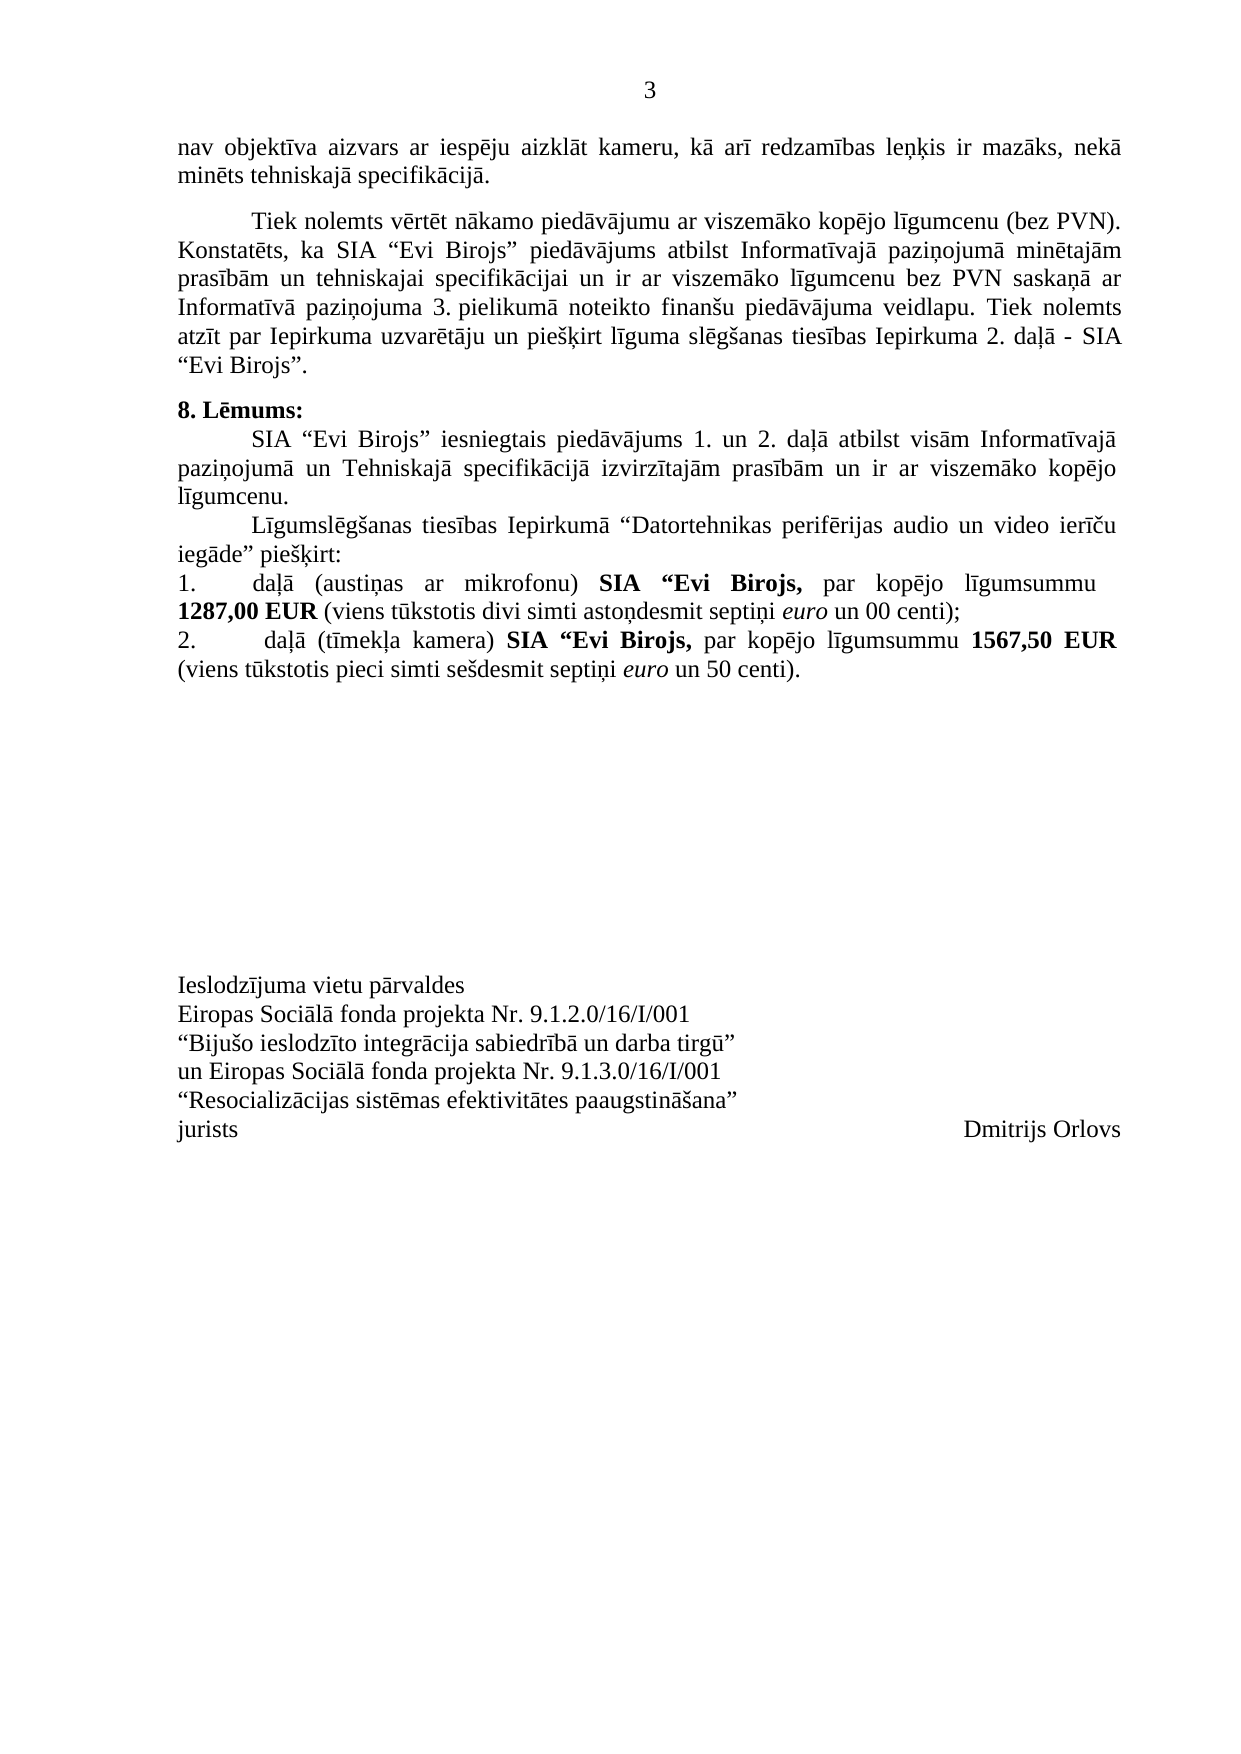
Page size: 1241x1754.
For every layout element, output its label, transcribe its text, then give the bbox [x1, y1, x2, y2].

text 8. Lēmums: [177, 395, 1117, 424]
list daļā (tīmekļa kamera) SIA “Evi Birojs, par kopējo līgumsummu 1567,50 EUR (viens tūkstotis pieci simti sešdesmit septiņi euro un 50 centi). [177, 625, 1117, 683]
text SIA “Evi Birojs” iesniegtais piedāvājums 1. un 2. daļā atbilst visām Informatīvajā paziņojumā un Tehniskajā specifikācijā izvirzītajām prasībām un ir ar viszemāko kopējo līgumcenu. [177, 424, 1117, 510]
text “Resocializācijas sistēmas efektivitātes paaugstināšana” jurists Dmitrijs Orlovs [177, 1085, 1122, 1143]
text nav objektīva aizvars ar iespēju aizklāt kameru, kā arī redzamības leņķis ir mazāks, nekā minēts tehniskajā specifikācijā. [177, 132, 1122, 189]
text Tiek nolemts vērtēt nākamo piedāvājumu ar viszemāko kopējo līgumcenu (bez PVN). Konstatēts, ka SIA “Evi Birojs” piedāvājums atbilst Informatīvajā paziņojumā minētajām prasībām un tehniskajai specifikācijai un ir ar viszemāko līgumcenu bez PVN saskaņā ar Informatīvā paziņojuma 3. pielikumā noteikto finanšu piedāvājuma veidlapu. Tiek nolemts atzīt par Iepirkuma uzvarētāju un piešķirt līguma slēgšanas tiesības Iepirkuma 2. daļā - SIA “Evi Birojs”. [177, 206, 1122, 378]
text Līgumslēgšanas tiesības Iepirkumā “Datortehnikas perifērijas audio un video ierīču iegāde” piešķirt: [177, 510, 1117, 568]
text “Bijušo ieslodzīto integrācija sabiedrībā un darba tirgū” [177, 1028, 1122, 1056]
list daļā (austiņas ar mikrofonu) SIA “Evi Birojs, par kopējo līgumsummu 1287,00 EUR (viens tūkstotis divi simti astoņdesmit septiņi euro un 00 centi); [177, 568, 1117, 625]
text Ieslodzījuma vietu pārvaldes Eiropas Sociālā fonda projekta Nr. 9.1.2.0/16/I/001 [177, 970, 1122, 1028]
text un Eiropas Sociālā fonda projekta Nr. 9.1.3.0/16/I/001 [177, 1056, 1122, 1085]
